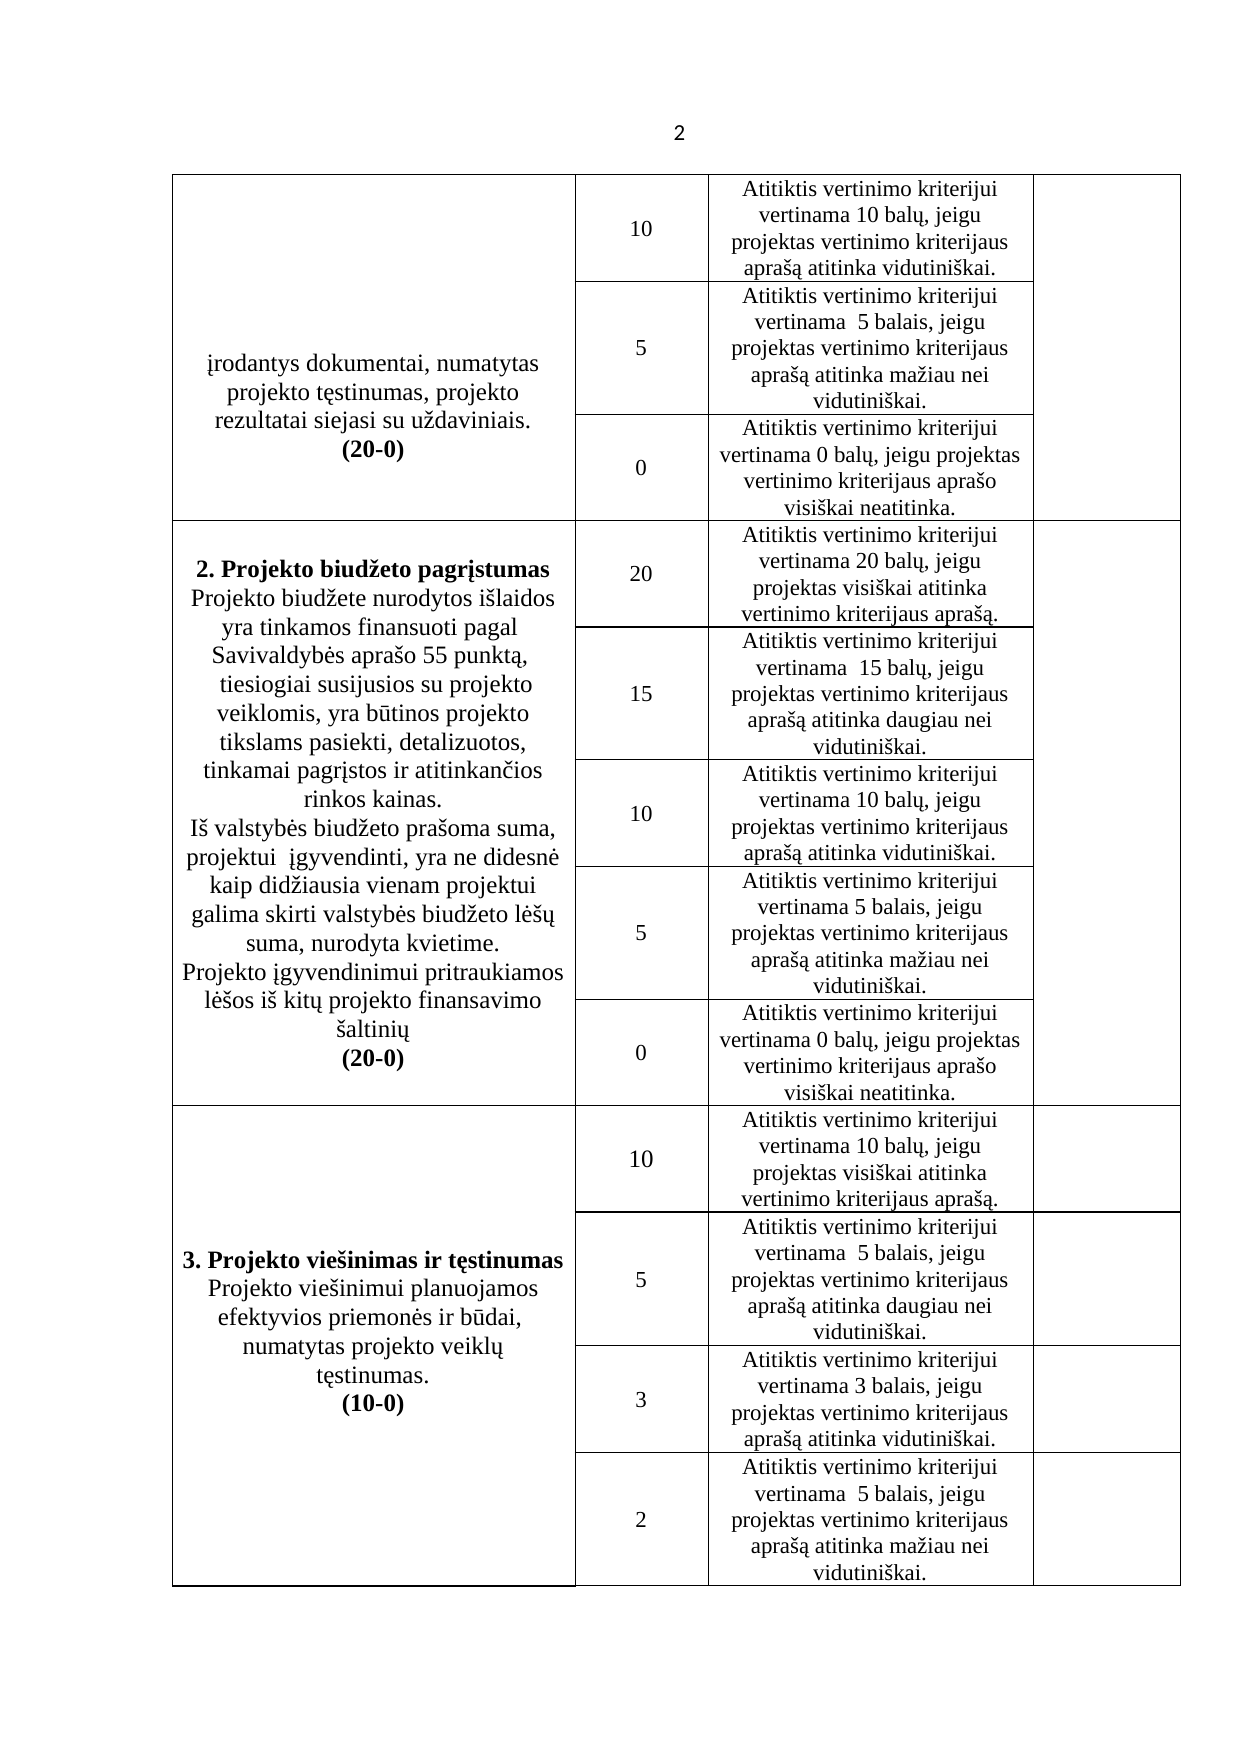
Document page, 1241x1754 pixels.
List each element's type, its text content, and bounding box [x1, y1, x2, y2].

table_cell Atitiktis vertinimo kriterijui vertinama 5 balais, jeigu projektas vertinimo kriterijaus aprašą atitinka mažiau nei vidutiniškai. [709, 282, 1033, 413]
table_cell 20 [576, 521, 708, 626]
table_cell 2. Projekto biudžeto pagrįstumas Projekto biudžete nurodytos išlaidos yra tinkamos finansuoti pagal Savivaldybės aprašo 55 punktą, tiesiogiai susijusios su projekto veiklomis, yra būtinos projekto tikslams pasiekti, detalizuotos, tinkamai pagrįstos ir atitinkančios rinkos kainas. Iš valstybės biudžeto prašoma suma, projektui įgyvendinti, yra ne didesnė kaip didžiausia vienam projektui galima skirti valstybės biudžeto lėšų suma, nurodyta kvietime. Projekto įgyvendinimui pritraukiamos lėšos iš kitų projekto finansavimo šaltinių (20-0) [173, 521, 575, 1105]
table_cell Atitiktis vertinimo kriterijui vertinama 5 balais, jeigu projektas vertinimo kriterijaus aprašą atitinka daugiau nei vidutiniškai. [709, 1213, 1033, 1345]
table_cell 5 [576, 867, 708, 998]
table_cell Atitiktis vertinimo kriterijui vertinama 20 balų, jeigu projektas visiškai atitinka vertinimo kriterijaus aprašą. [709, 521, 1033, 626]
table_cell 10 [576, 760, 708, 866]
table_cell [1034, 175, 1180, 520]
table_cell [1034, 521, 1180, 1105]
table_cell 10 [576, 1106, 708, 1211]
table_cell 0 [576, 415, 708, 520]
table_cell [1034, 1453, 1180, 1585]
table_cell 5 [576, 1213, 708, 1345]
table_cell Atitiktis vertinimo kriterijui vertinama 10 balų, jeigu projektas vertinimo kriterijaus aprašą atitinka vidutiniškai. [709, 175, 1033, 281]
table_cell 0 [576, 1000, 708, 1105]
table_cell 10 [576, 175, 708, 281]
table_cell 3. Projekto viešinimas ir tęstinumas Projekto viešinimui planuojamos efektyvios priemonės ir būdai, numatytas projekto veiklų tęstinumas. (10-0) [173, 1106, 575, 1585]
table_cell 2 [576, 1453, 708, 1585]
table_cell Atitiktis vertinimo kriterijui vertinama 0 balų, jeigu projektas vertinimo kriterijaus aprašo visiškai neatitinka. [709, 1000, 1033, 1105]
table_cell Atitiktis vertinimo kriterijui vertinama 10 balų, jeigu projektas visiškai atitinka vertinimo kriterijaus aprašą. [709, 1106, 1033, 1211]
table_cell [1034, 1213, 1180, 1345]
table_cell 5 [576, 282, 708, 413]
table_cell 15 [576, 628, 708, 759]
table_cell 3 [576, 1346, 708, 1452]
table_cell Atitiktis vertinimo kriterijui vertinama 3 balais, jeigu projektas vertinimo kriterijaus aprašą atitinka vidutiniškai. [709, 1346, 1033, 1452]
table_cell [1034, 1106, 1180, 1211]
table_cell [1034, 1346, 1180, 1452]
table_cell Atitiktis vertinimo kriterijui vertinama 0 balų, jeigu projektas vertinimo kriterijaus aprašo visiškai neatitinka. [709, 415, 1033, 520]
table_cell įrodantys dokumentai, numatytas projekto tęstinumas, projekto rezultatai siejasi su uždaviniais. (20-0) [173, 175, 575, 520]
table_cell Atitiktis vertinimo kriterijui vertinama 5 balais, jeigu projektas vertinimo kriterijaus aprašą atitinka mažiau nei vidutiniškai. [709, 1453, 1033, 1585]
table_cell Atitiktis vertinimo kriterijui vertinama 10 balų, jeigu projektas vertinimo kriterijaus aprašą atitinka vidutiniškai. [709, 760, 1033, 866]
table_cell Atitiktis vertinimo kriterijui vertinama 5 balais, jeigu projektas vertinimo kriterijaus aprašą atitinka mažiau nei vidutiniškai. [709, 867, 1033, 998]
table_cell Atitiktis vertinimo kriterijui vertinama 15 balų, jeigu projektas vertinimo kriterijaus aprašą atitinka daugiau nei vidutiniškai. [709, 628, 1033, 759]
